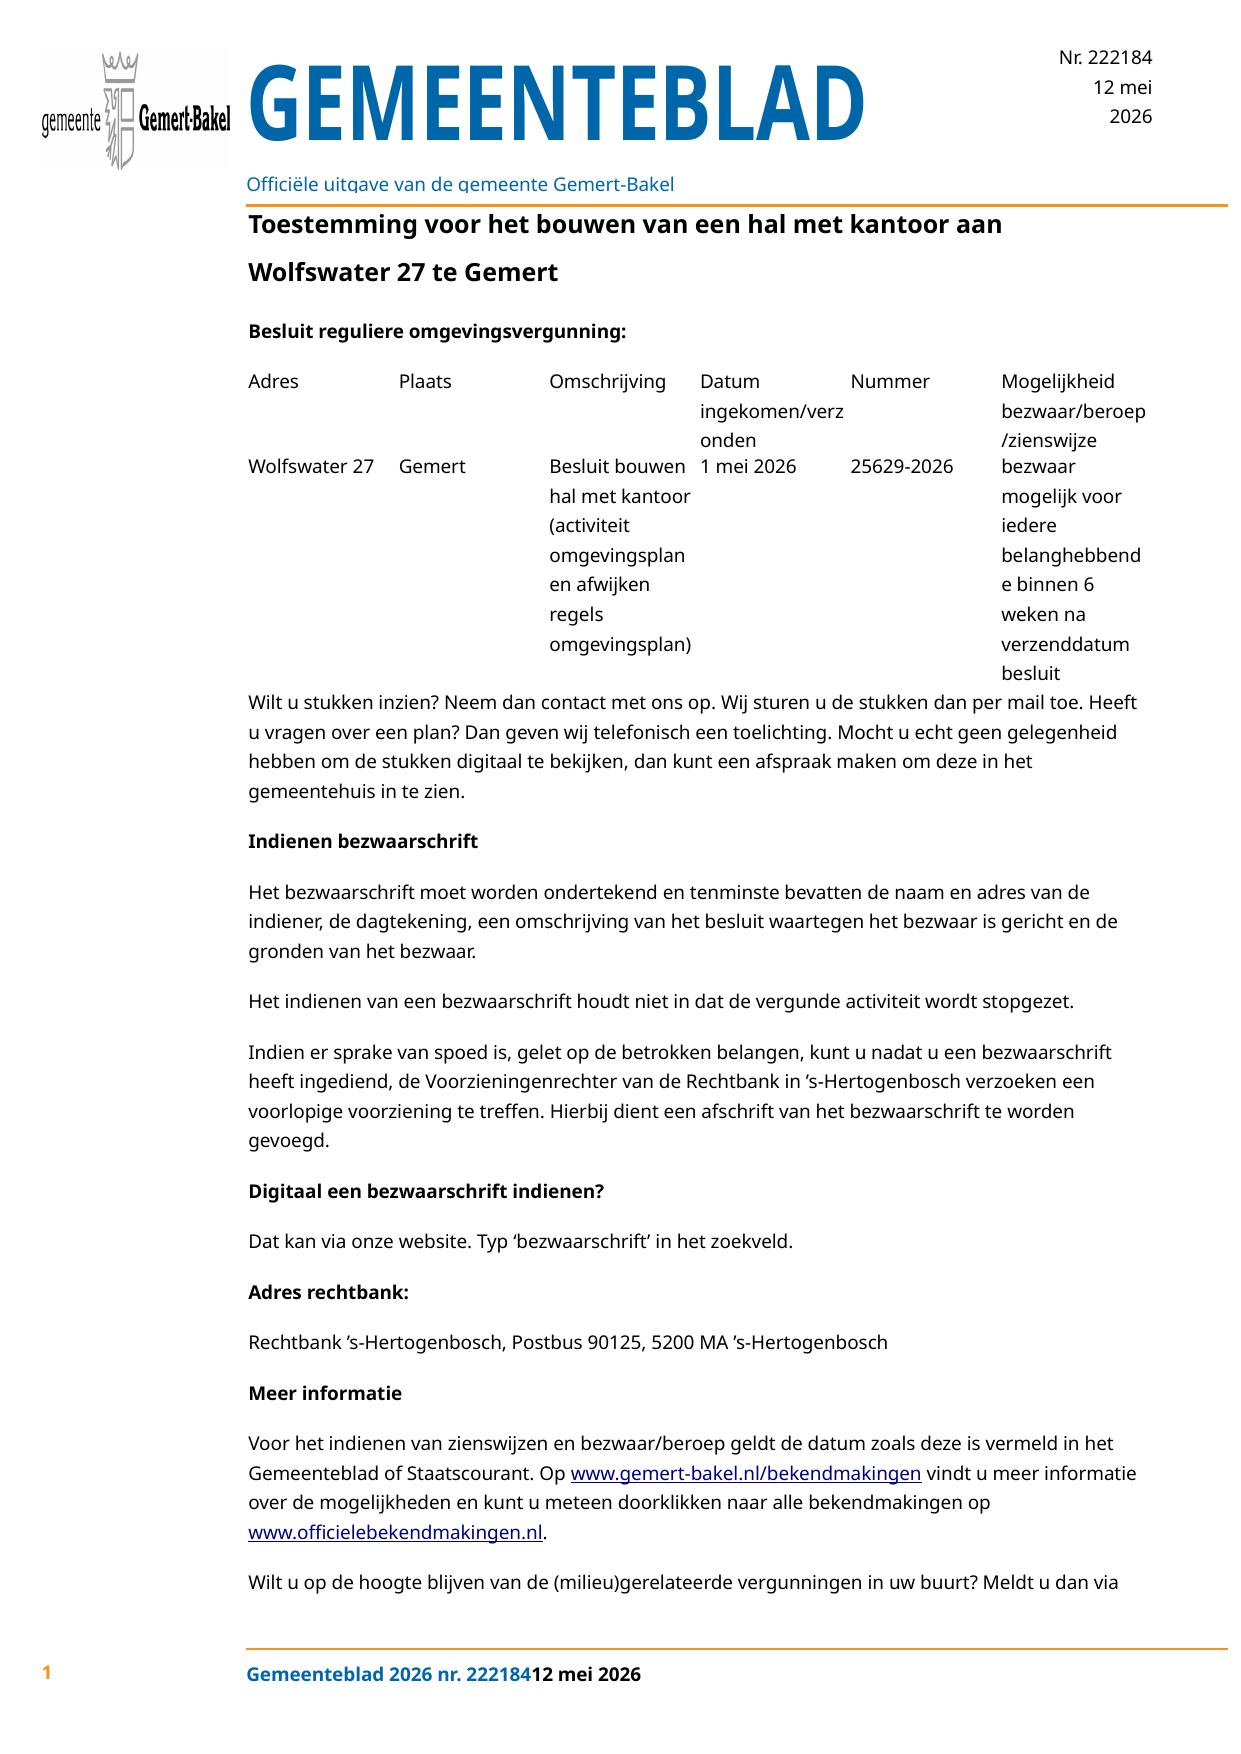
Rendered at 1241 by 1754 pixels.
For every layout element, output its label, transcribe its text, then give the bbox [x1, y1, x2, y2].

table_cell bezwaar mogelijk voor iedere belanghebbende binnen 6 weken na verzenddatum besluit [1001, 453, 1152, 686]
table_header Mogelijkheid bezwaar/beroep/zienswijze [1001, 369, 1152, 453]
table_cell Gemert [399, 453, 549, 686]
table_cell Wolfswater 27 [248, 453, 398, 686]
table_header Adres [248, 369, 398, 453]
table_header Datum ingekomen/verzonden [700, 369, 850, 453]
text Rechtbank ’s-Hertogenbosch, Postbus 90125, 5200 MA ’s-Hertogenbosch [248, 1329, 1152, 1355]
table_cell 25629-2026 [850, 453, 1001, 686]
text Meer informatie [248, 1380, 1152, 1406]
text Wilt u stukken inzien? Neem dan contact met ons op. Wij sturen u de stukken dan per mail toe. Heeft u vragen over een plan? Dan geven wij telefonisch een toelichting. Mocht u echt geen gelegenheid hebben om de stukken digitaal te bekijken, dan kunt een afspraak maken om deze in het gemeentehuis in te zien. [248, 689, 1152, 804]
text Voor het indienen van zienswijzen en bezwaar/beroep geldt de datum zoals deze is vermeld in het Gemeenteblad of Staatscourant. Op www.gemert-bakel.nl/bekendmakingen vindt u meer informatie over de mogelijkheden en kunt u meteen doorklikken naar alle bekendmakingen op www.officielebekendmakingen.nl. [248, 1430, 1152, 1545]
picture [41, 47, 231, 172]
table_header Omschrijving [549, 369, 700, 453]
table_header Nummer [850, 369, 1001, 453]
text Toestemming voor het bouwen van een hal met kantoor aan Wolfswater 27 te Gemert [248, 207, 1152, 288]
text Het bezwaarschrift moet worden ondertekend en tenminste bevatten de naam en adres van de indiener, de dagtekening, een omschrijving van het besluit waartegen het bezwaar is gericht en de gronden van het bezwaar. [248, 879, 1152, 964]
text Indien er sprake van spoed is, gelet op de betrokken belangen, kunt u nadat u een bezwaarschrift heeft ingediend, de Voorzieningenrechter van de Rechtbank in ’s-Hertogenbosch verzoeken een voorlopige voorziening te treffen. Hierbij dient een afschrift van het bezwaarschrift te worden gevoegd. [248, 1039, 1152, 1153]
text Indienen bezwaarschrift [248, 828, 1152, 854]
text Dat kan via onze website. Typ ‘bezwaarschrift’ in het zoekveld. [248, 1228, 1152, 1254]
table_header Plaats [399, 369, 549, 453]
text Adres rechtbank: [248, 1279, 1152, 1305]
table_cell 1 mei 2026 [700, 453, 850, 686]
text Wilt u op de hoogte blijven van de (milieu)gerelateerde vergunningen in uw buurt? Meldt u dan via [248, 1569, 1152, 1595]
text Besluit reguliere omgevingsvergunning: [248, 318, 1152, 344]
text Digitaal een bezwaarschrift indienen? [248, 1178, 1152, 1204]
table_cell Besluit bouwen hal met kantoor (activiteit omgevingsplan en afwijken regels omgevingsplan) [549, 453, 700, 686]
text Het indienen van een bezwaarschrift houdt niet in dat de vergunde activiteit wordt stopgezet. [248, 988, 1152, 1014]
